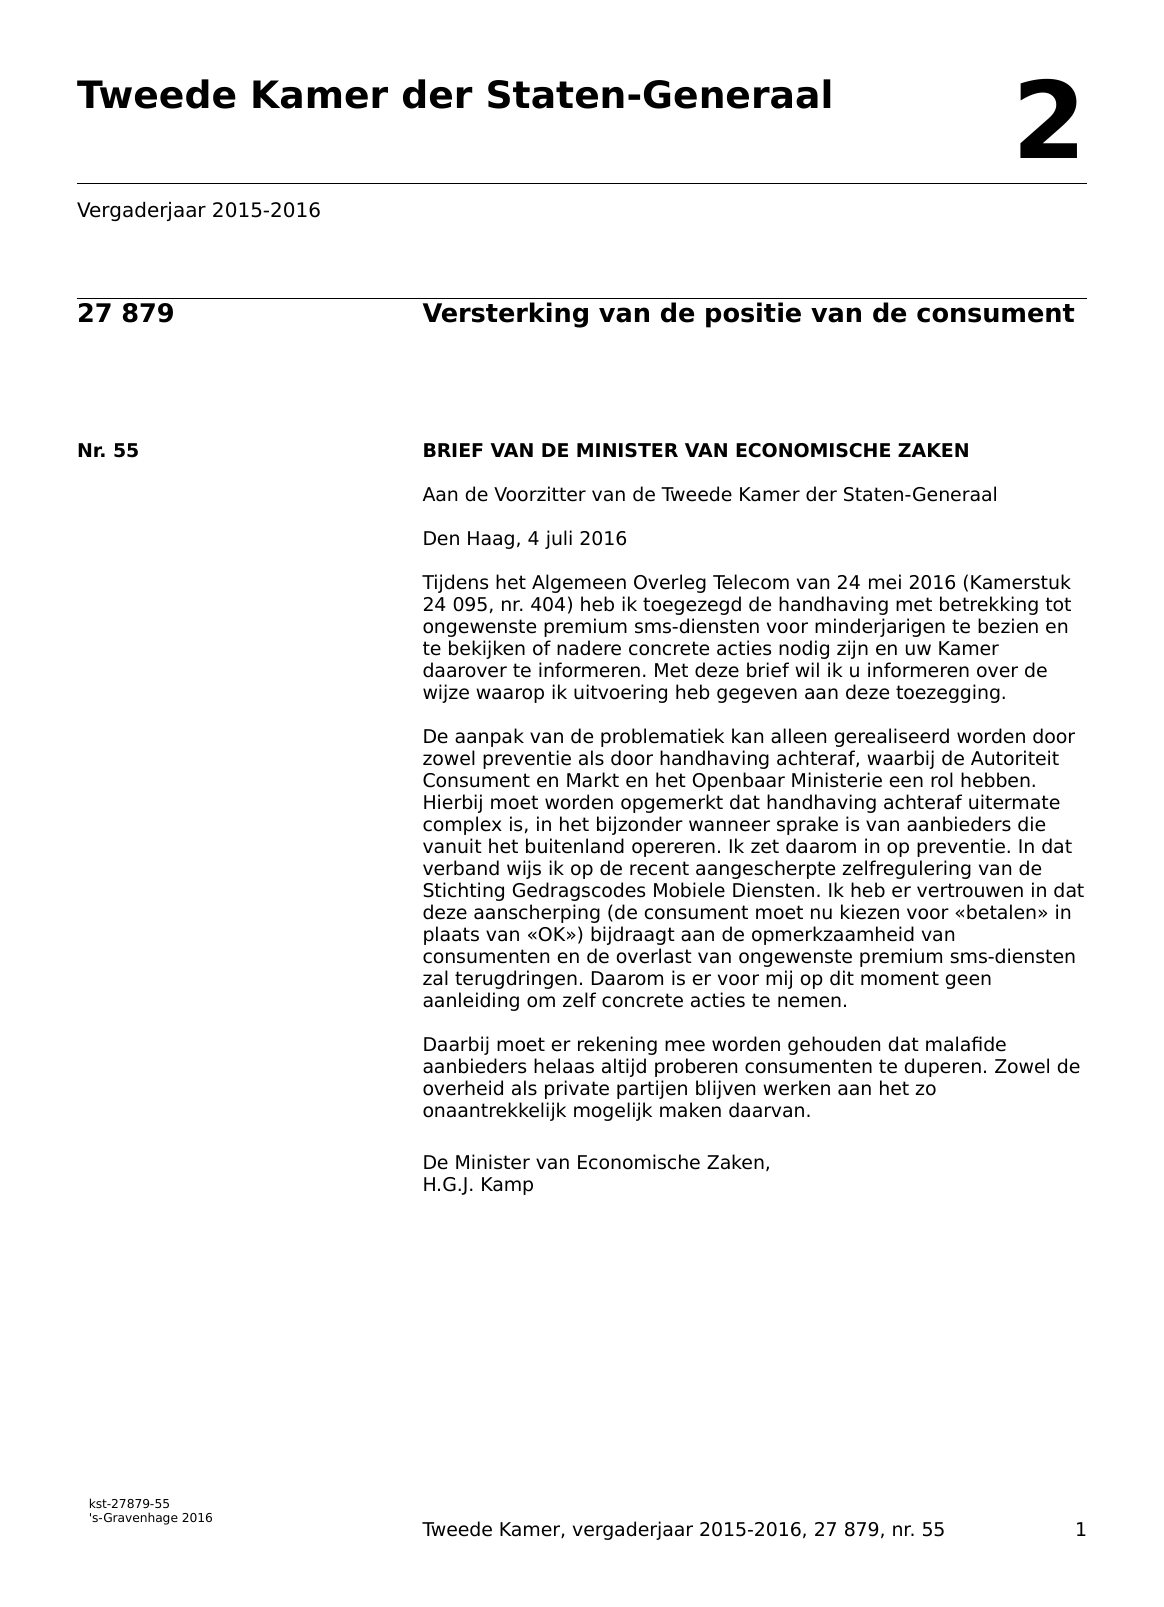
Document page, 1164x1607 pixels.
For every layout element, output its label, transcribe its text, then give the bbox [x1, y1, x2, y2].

text 's-Gravenhage 2016 [88, 1511, 323, 1525]
table_header Tweede Kamer der Staten-Generaal [77, 59, 886, 183]
subtitle Nr. 55 BRIEF VAN DE MINISTER VAN ECONOMISCHE ZAKEN [77, 440, 1087, 462]
table_header 2 [886, 59, 1087, 183]
text Daarbij moet er rekening mee worden gehouden dat malafide aanbieders helaas altijd proberen consumenten te duperen. Zowel de overheid als private partijen blijven werken aan het zo onaantrekkelijk mogelijk maken daarvan. [422, 1034, 1087, 1122]
text Den Haag, 4 juli 2016 [422, 528, 1087, 550]
table_cell Vergaderjaar 2015-2016 [77, 184, 1087, 298]
text kst-27879-55 [88, 1497, 323, 1511]
text Aan de Voorzitter van de Tweede Kamer der Staten-Generaal [422, 484, 1087, 506]
text Tijdens het Algemeen Overleg Telecom van 24 mei 2016 (Kamerstuk 24 095, nr. 404) heb ik toegezegd de handhaving met betrekking tot ongewenste premium sms-diensten voor minderjarigen te bezien en te bekijken of nadere concrete acties nodig zijn en uw Kamer daarover te informeren. Met deze brief wil ik u informeren over de wijze waarop ik uitvoering heb gegeven aan deze toezegging. [422, 572, 1087, 704]
text De Minister van Economische Zaken, H.G.J. Kamp [422, 1152, 1087, 1196]
subtitle 27 879 Versterking van de positie van de consument [77, 299, 1087, 329]
text De aanpak van de problematiek kan alleen gerealiseerd worden door zowel preventie als door handhaving achteraf, waarbij de Autoriteit Consument en Markt en het Openbaar Ministerie een rol hebben. Hierbij moet worden opgemerkt dat handhaving achteraf uitermate complex is, in het bijzonder wanneer sprake is van aanbieders die vanuit het buitenland opereren. Ik zet daarom in op preventie. In dat verband wijs ik op de recent aangescherpte zelfregulering van de Stichting Gedragscodes Mobiele Diensten. Ik heb er vertrouwen in dat deze aanscherping (de consument moet nu kiezen voor «betalen» in plaats van «OK») bijdraagt aan de opmerkzaamheid van consumenten en de overlast van ongewenste premium sms-diensten zal terugdringen. Daarom is er voor mij op dit moment geen aanleiding om zelf concrete acties te nemen. [422, 726, 1087, 1012]
